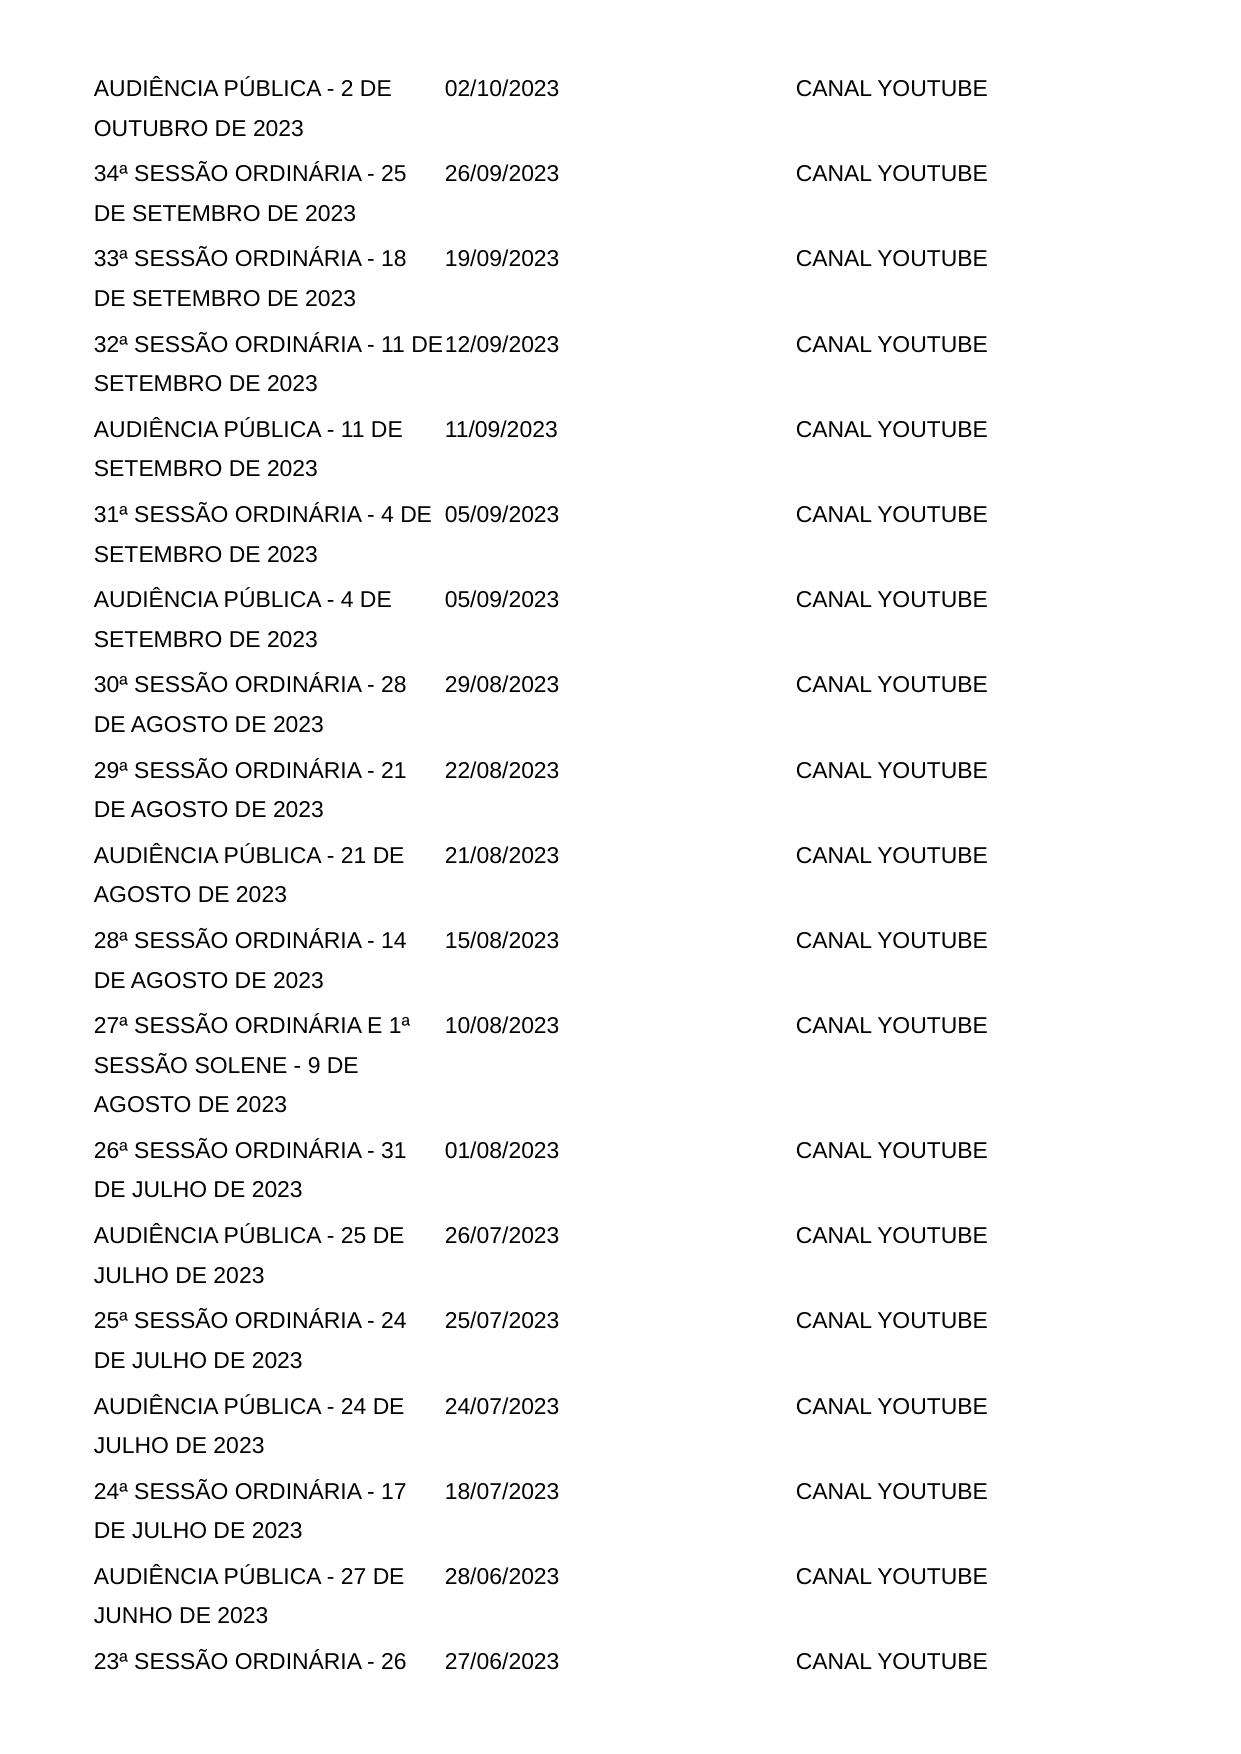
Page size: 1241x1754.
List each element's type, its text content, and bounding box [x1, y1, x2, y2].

table_cell 10/08/2023 [445, 1012, 796, 1137]
table_cell CANAL YOUTUBE [796, 501, 1146, 586]
table_cell 27ª SESSÃO ORDINÁRIA E 1ª SESSÃO SOLENE - 9 DE AGOSTO DE 2023 [94, 1012, 444, 1137]
table_cell 15/08/2023 [445, 927, 796, 1012]
table_cell 19/09/2023 [445, 245, 796, 331]
table_cell 21/08/2023 [445, 842, 796, 927]
table_cell CANAL YOUTUBE [796, 1478, 1146, 1563]
table_cell 26/09/2023 [445, 160, 796, 245]
table_cell 29ª SESSÃO ORDINÁRIA - 21 DE AGOSTO DE 2023 [94, 757, 444, 842]
table_cell 34ª SESSÃO ORDINÁRIA - 25 DE SETEMBRO DE 2023 [94, 160, 444, 245]
table_cell CANAL YOUTUBE [796, 75, 1146, 160]
table_cell 23ª SESSÃO ORDINÁRIA - 26 [94, 1648, 444, 1674]
table_cell 28/06/2023 [445, 1563, 796, 1648]
table_cell CANAL YOUTUBE [796, 1308, 1146, 1393]
table_cell CANAL YOUTUBE [796, 842, 1146, 927]
table_cell AUDIÊNCIA PÚBLICA - 27 DE JUNHO DE 2023 [94, 1563, 444, 1648]
table_cell 25/07/2023 [445, 1308, 796, 1393]
table_cell CANAL YOUTUBE [796, 1137, 1146, 1222]
table_cell CANAL YOUTUBE [796, 1222, 1146, 1307]
table_cell 24/07/2023 [445, 1393, 796, 1478]
table_cell 33ª SESSÃO ORDINÁRIA - 18 DE SETEMBRO DE 2023 [94, 245, 444, 331]
table_cell 12/09/2023 [445, 331, 796, 416]
table_cell 26/07/2023 [445, 1222, 796, 1307]
table_cell 32ª SESSÃO ORDINÁRIA - 11 DE SETEMBRO DE 2023 [94, 331, 444, 416]
table_cell AUDIÊNCIA PÚBLICA - 11 DE SETEMBRO DE 2023 [94, 416, 444, 501]
table_cell 31ª SESSÃO ORDINÁRIA - 4 DE SETEMBRO DE 2023 [94, 501, 444, 586]
table_cell 27/06/2023 [445, 1648, 796, 1674]
table_cell CANAL YOUTUBE [796, 160, 1146, 245]
table_cell CANAL YOUTUBE [796, 1393, 1146, 1478]
table_cell AUDIÊNCIA PÚBLICA - 2 DE OUTUBRO DE 2023 [94, 75, 444, 160]
table_cell CANAL YOUTUBE [796, 1012, 1146, 1137]
table_cell 01/08/2023 [445, 1137, 796, 1222]
table_cell CANAL YOUTUBE [796, 331, 1146, 416]
table_cell 30ª SESSÃO ORDINÁRIA - 28 DE AGOSTO DE 2023 [94, 671, 444, 757]
table_cell AUDIÊNCIA PÚBLICA - 24 DE JULHO DE 2023 [94, 1393, 444, 1478]
table_cell CANAL YOUTUBE [796, 927, 1146, 1012]
table_cell 22/08/2023 [445, 757, 796, 842]
table_cell 18/07/2023 [445, 1478, 796, 1563]
table_cell 26ª SESSÃO ORDINÁRIA - 31 DE JULHO DE 2023 [94, 1137, 444, 1222]
table_cell CANAL YOUTUBE [796, 1563, 1146, 1648]
table_cell AUDIÊNCIA PÚBLICA - 25 DE JULHO DE 2023 [94, 1222, 444, 1307]
table_cell 05/09/2023 [445, 586, 796, 671]
table_cell CANAL YOUTUBE [796, 416, 1146, 501]
table_cell 24ª SESSÃO ORDINÁRIA - 17 DE JULHO DE 2023 [94, 1478, 444, 1563]
table_cell CANAL YOUTUBE [796, 1648, 1146, 1674]
table_cell 29/08/2023 [445, 671, 796, 757]
table_cell CANAL YOUTUBE [796, 757, 1146, 842]
table_cell CANAL YOUTUBE [796, 586, 1146, 671]
table_cell 11/09/2023 [445, 416, 796, 501]
table_cell CANAL YOUTUBE [796, 245, 1146, 331]
table_cell 28ª SESSÃO ORDINÁRIA - 14 DE AGOSTO DE 2023 [94, 927, 444, 1012]
table_cell 25ª SESSÃO ORDINÁRIA - 24 DE JULHO DE 2023 [94, 1308, 444, 1393]
table_cell AUDIÊNCIA PÚBLICA - 21 DE AGOSTO DE 2023 [94, 842, 444, 927]
table_cell AUDIÊNCIA PÚBLICA - 4 DE SETEMBRO DE 2023 [94, 586, 444, 671]
table_cell CANAL YOUTUBE [796, 671, 1146, 757]
table_cell 02/10/2023 [445, 75, 796, 160]
table_cell 05/09/2023 [445, 501, 796, 586]
